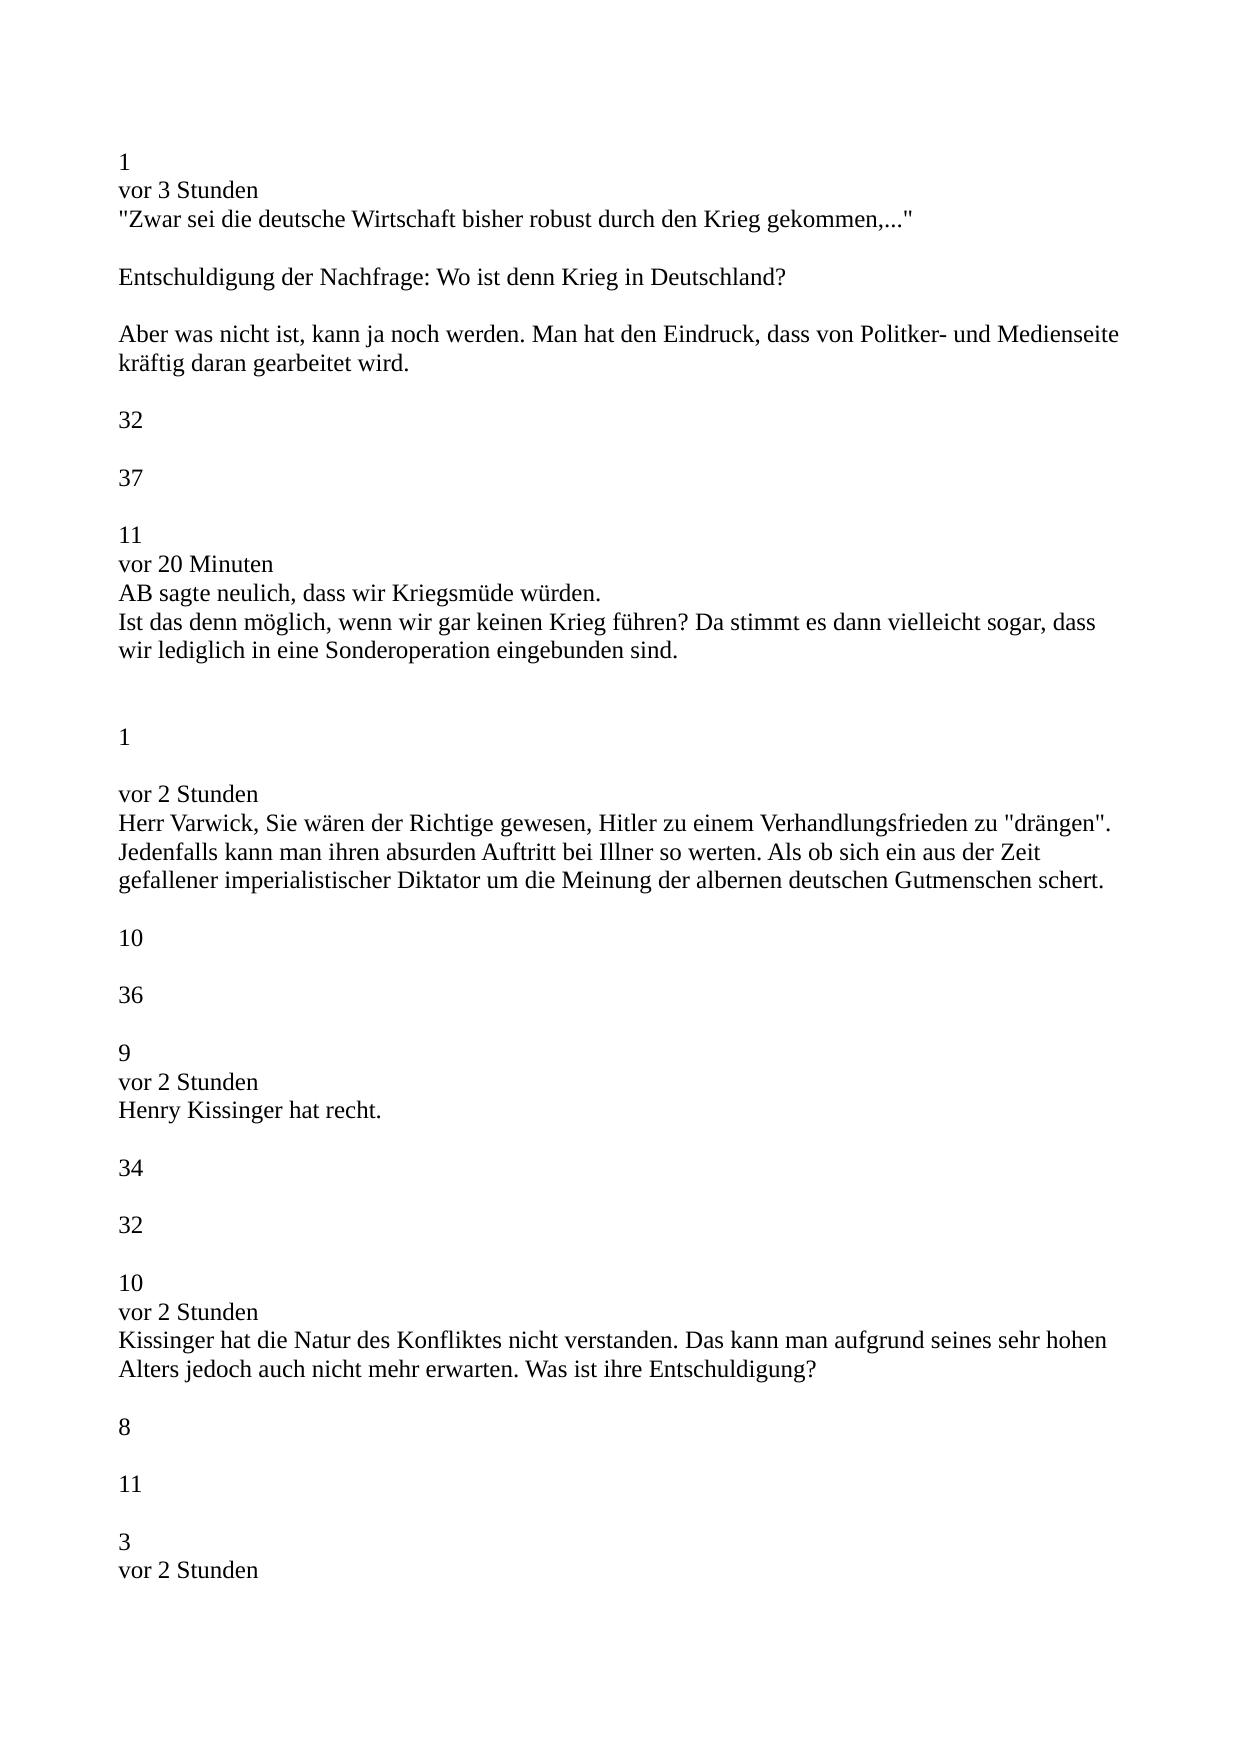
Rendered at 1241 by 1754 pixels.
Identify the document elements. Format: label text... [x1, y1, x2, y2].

text 3 [118, 1527, 1122, 1556]
text vor 2 Stunden [118, 1297, 1122, 1326]
text 32 [118, 406, 1122, 434]
text 8 [118, 1412, 1122, 1441]
text 37 [118, 463, 1122, 492]
text 36 [118, 981, 1122, 1009]
text AB sagte neulich, dass wir Kriegsmüde würden. [118, 578, 1122, 607]
text vor 3 Stunden [118, 176, 1122, 204]
text 9 [118, 1038, 1122, 1067]
text vor 2 Stunden [118, 1067, 1122, 1096]
text Entschuldigung der Nachfrage: Wo ist denn Krieg in Deutschland? [118, 262, 1122, 291]
text "Zwar sei die deutsche Wirtschaft bisher robust durch den Krieg gekommen,..." [118, 204, 1122, 233]
text 1 [118, 722, 1122, 751]
text Kissinger hat die Natur des Konfliktes nicht verstanden. Das kann man aufgrund seines sehr hohen Alters jedoch auch nicht mehr erwarten. Was ist ihre Entschuldigung? [118, 1326, 1122, 1383]
text 11 [118, 1469, 1122, 1498]
text 10 [118, 923, 1122, 952]
text vor 20 Minuten [118, 549, 1122, 578]
text Henry Kissinger hat recht. [118, 1096, 1122, 1124]
text 10 [118, 1268, 1122, 1297]
text 1 [118, 147, 1122, 176]
text vor 2 Stunden [118, 779, 1122, 808]
text 34 [118, 1153, 1122, 1182]
text Ist das denn möglich, wenn wir gar keinen Krieg führen? Da stimmt es dann vielleicht sogar, dass wir lediglich in eine Sonderoperation eingebunden sind. [118, 607, 1122, 664]
text Aber was nicht ist, kann ja noch werden. Man hat den Eindruck, dass von Politker- und Medienseite kräftig daran gearbeitet wird. [118, 319, 1122, 377]
text vor 2 Stunden [118, 1556, 1122, 1584]
text Herr Varwick, Sie wären der Richtige gewesen, Hitler zu einem Verhandlungsfrieden zu "drängen". Jedenfalls kann man ihren absurden Auftritt bei Illner so werten. Als ob sich ein aus der Zeit gefallener imperialistischer Diktator um die Meinung der albernen deutschen Gutmenschen schert. [118, 808, 1122, 894]
text 32 [118, 1211, 1122, 1239]
text 11 [118, 521, 1122, 549]
